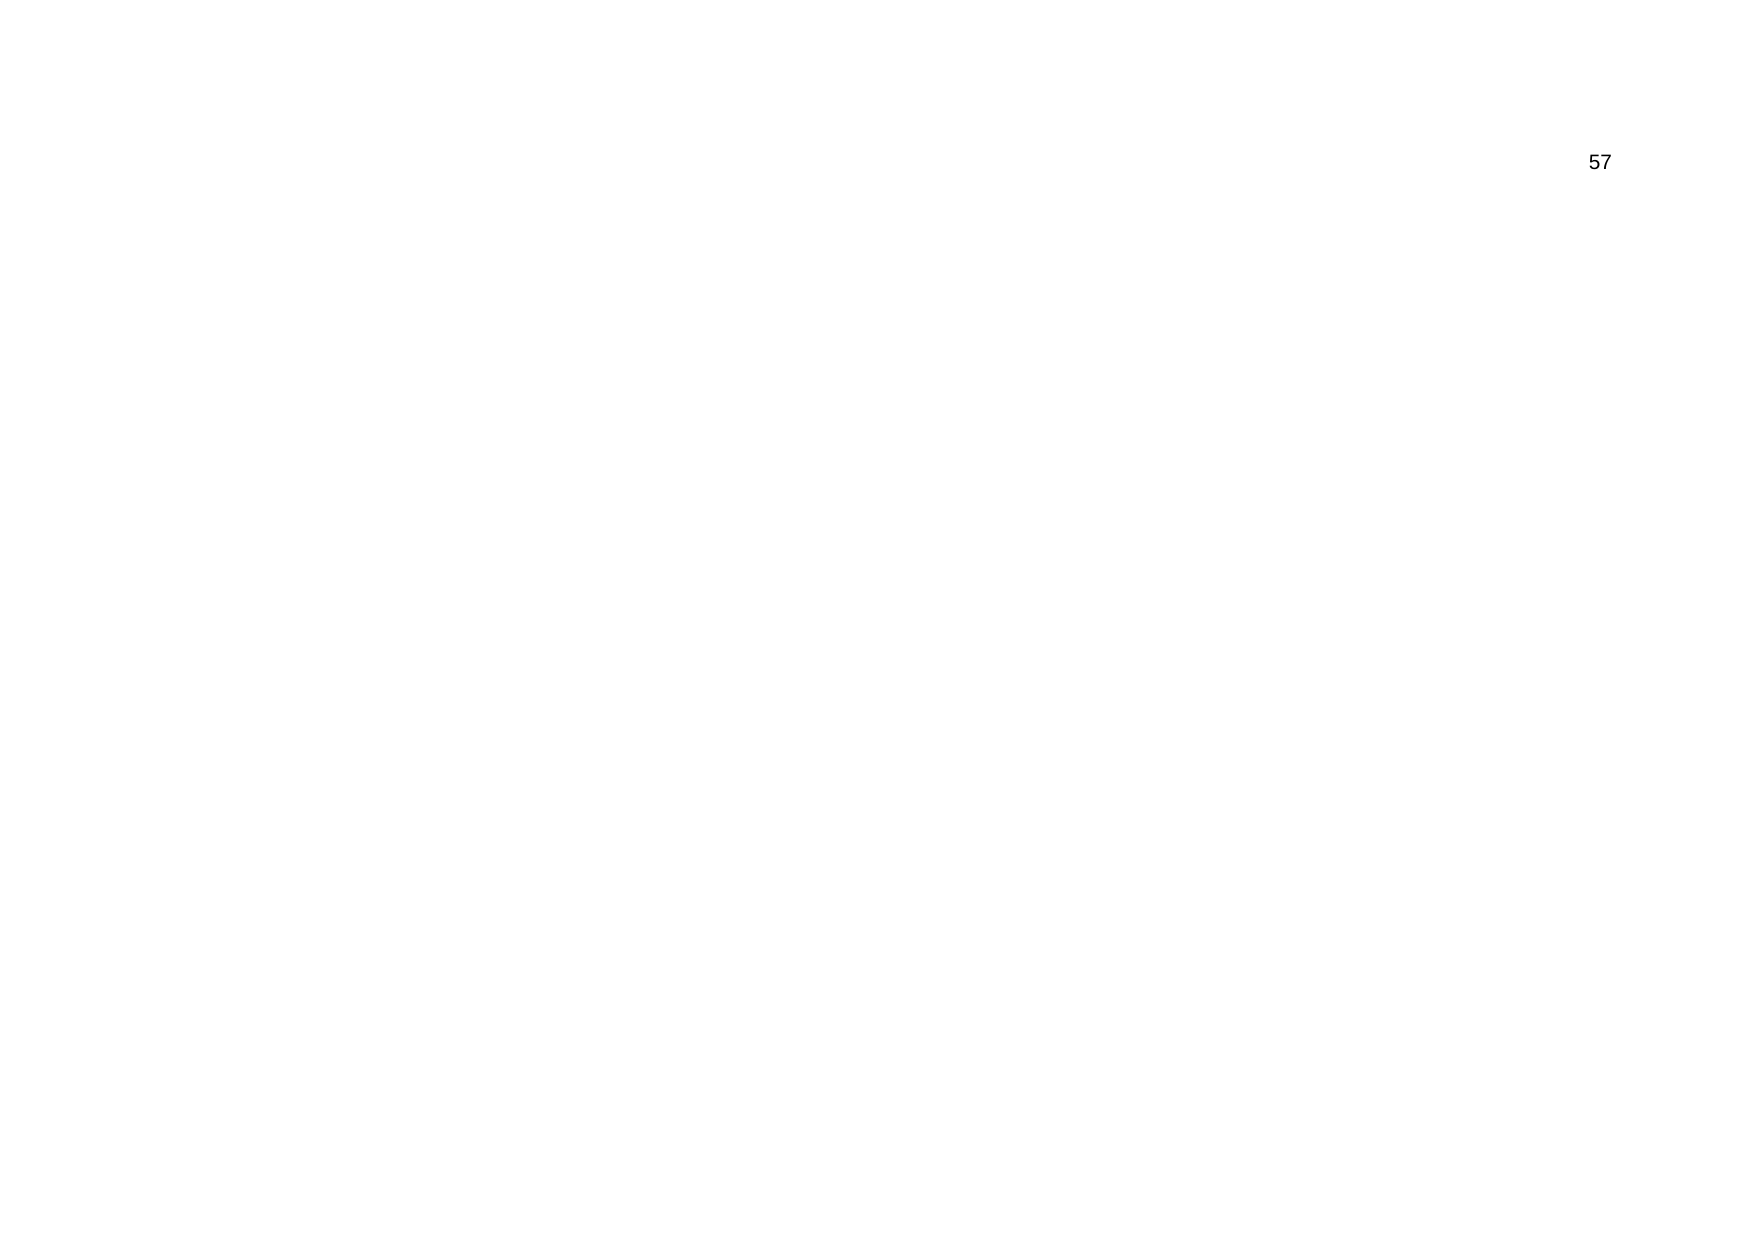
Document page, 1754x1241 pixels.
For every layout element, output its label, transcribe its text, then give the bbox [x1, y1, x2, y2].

text 57 [147, 150, 1612, 174]
